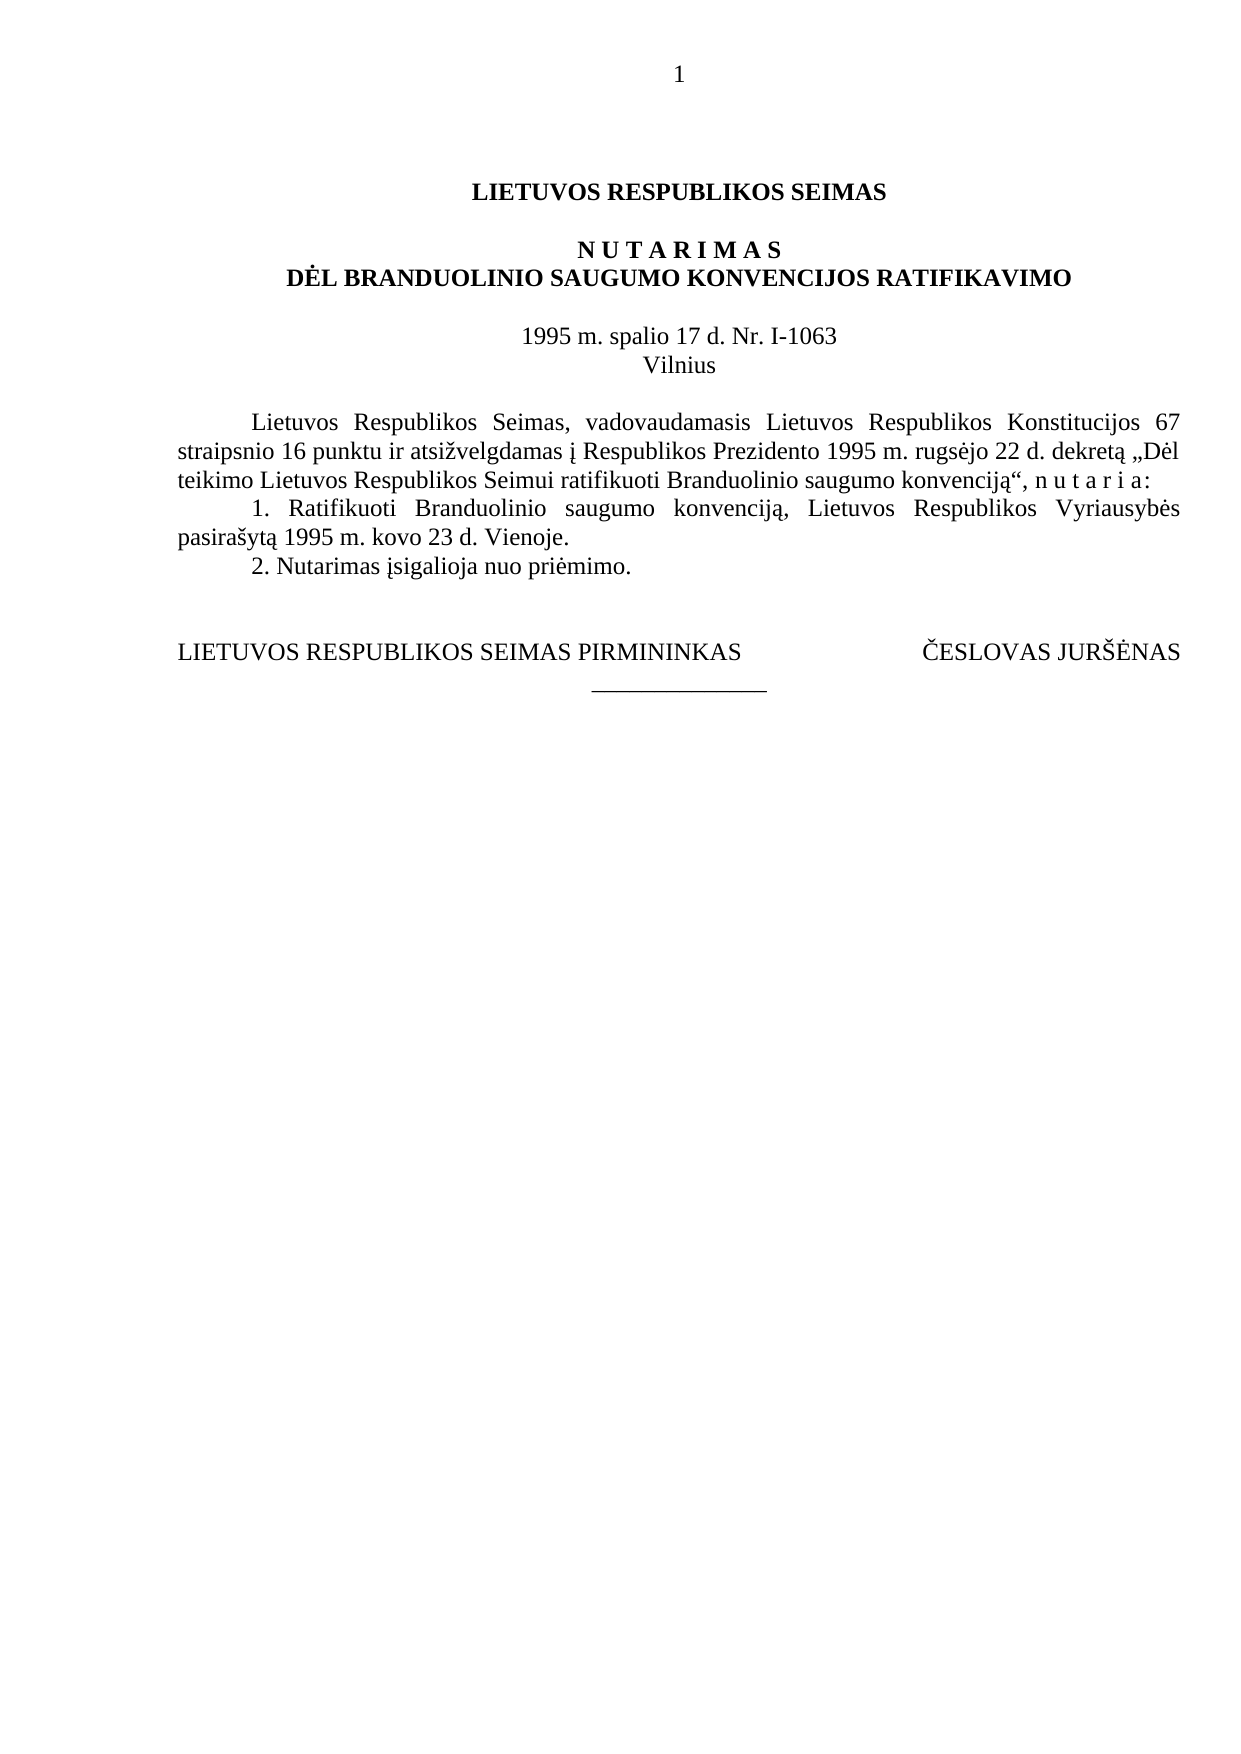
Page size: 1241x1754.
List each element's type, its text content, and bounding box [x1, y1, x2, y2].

text 1. Ratifikuoti Branduolinio saugumo konvenciją, Lietuvos Respublikos Vyriausybės pasirašytą 1995 m. kovo 23 d. Vienoje. [177, 493, 1181, 551]
text ______________ [177, 666, 1181, 695]
text LIETUVOS RESPUBLIKOS SEIMAS PIRMININKAS ČESLOVAS JURŠĖNAS [177, 637, 1181, 666]
text LIETUVOS RESPUBLIKOS SEIMAS [177, 177, 1181, 206]
text N U T A R I M A S [177, 235, 1181, 263]
text 2. Nutarimas įsigalioja nuo priėmimo. [177, 551, 1181, 580]
text Vilnius [177, 350, 1181, 378]
text DĖL BRANDUOLINIO SAUGUMO KONVENCIJOS RATIFIKAVIMO [177, 263, 1181, 292]
text 1995 m. spalio 17 d. Nr. I-1063 [177, 321, 1181, 350]
text Lietuvos Respublikos Seimas, vadovaudamasis Lietuvos Respublikos Konstitucijos 67 straipsnio 16 punktu ir atsižvelgdamas į Respublikos Prezidento 1995 m. rugsėjo 22 d. dekretą „Dėl teikimo Lietuvos Respublikos Seimui ratifikuoti Branduolinio saugumo konvenciją“, nutaria: [177, 407, 1181, 493]
